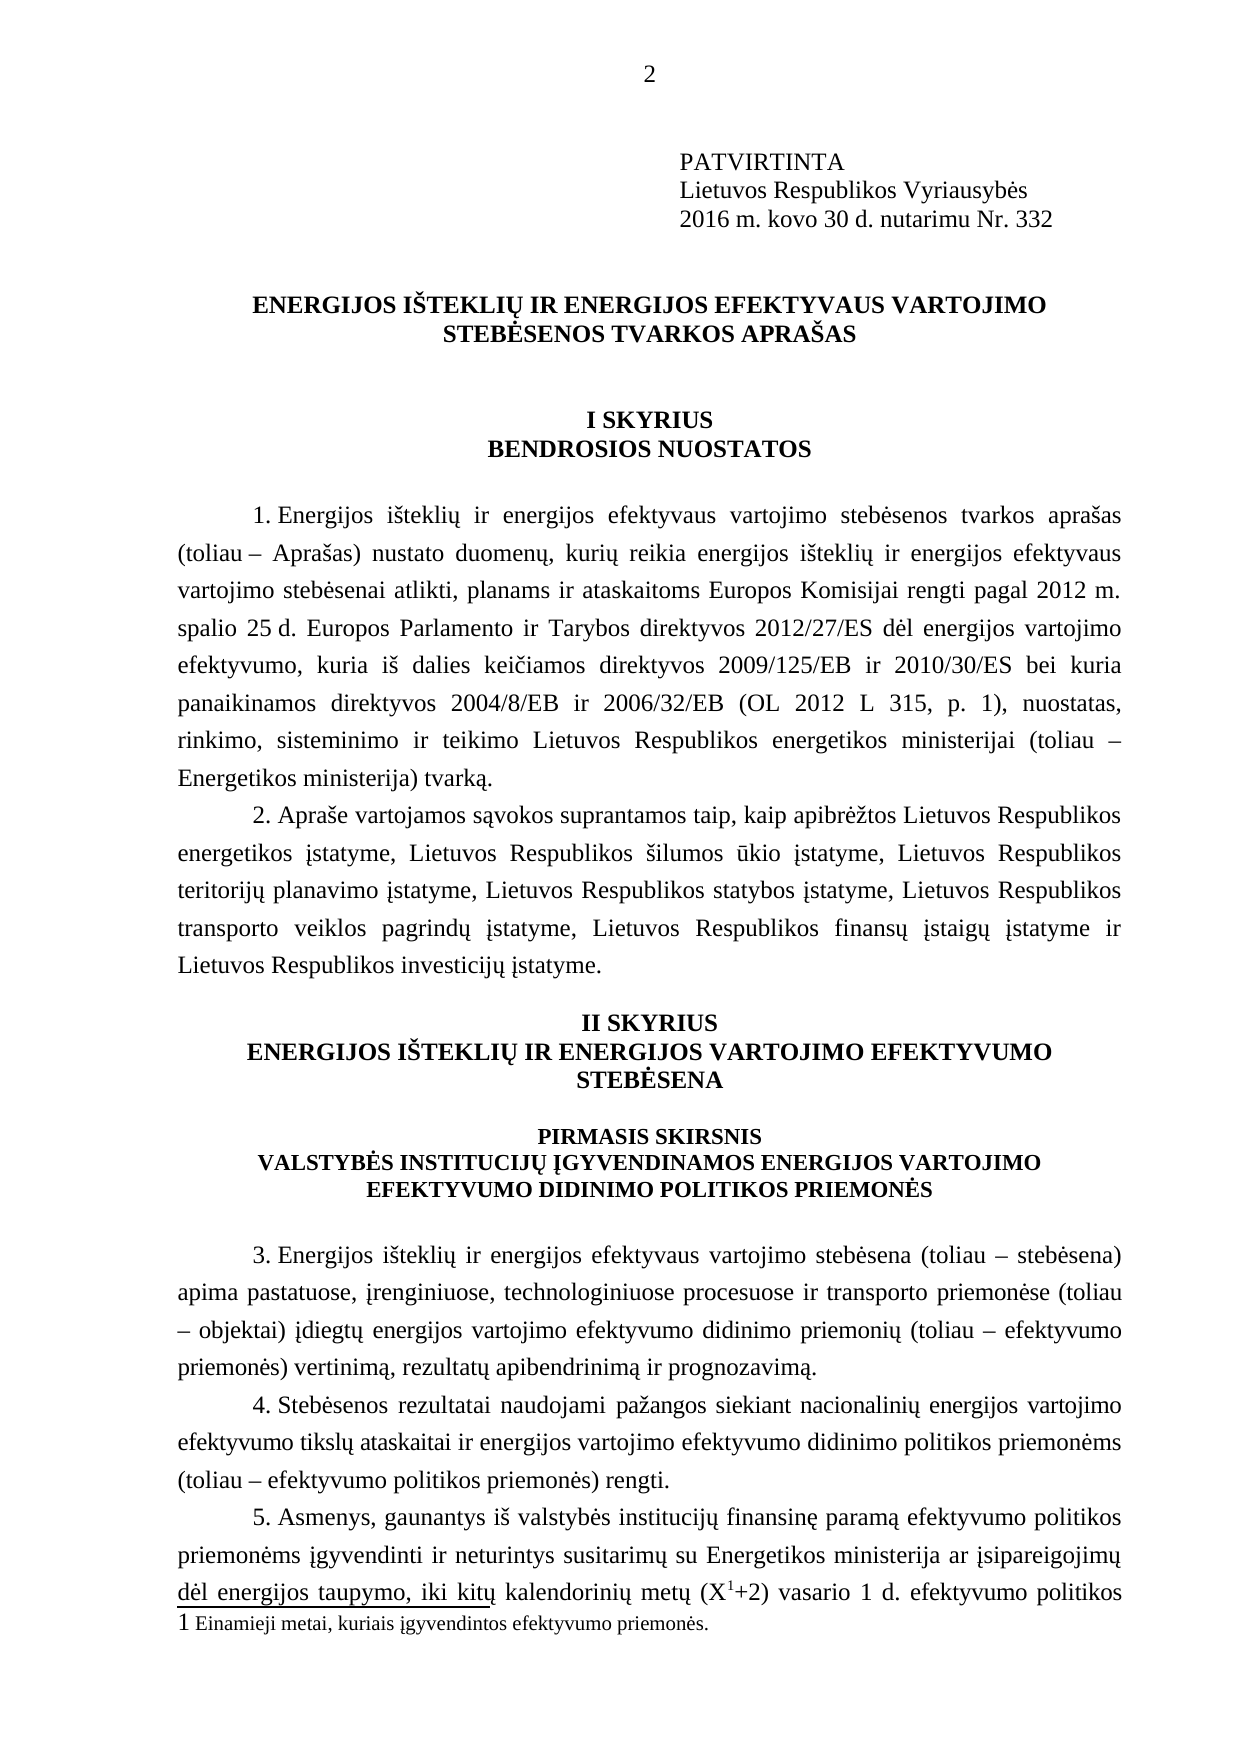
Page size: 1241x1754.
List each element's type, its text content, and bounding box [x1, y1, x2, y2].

text 5. Asmenys, gaunantys iš valstybės institucijų finansinę paramą efektyvumo politikos priemonėms įgyvendinti ir neturintys susitarimų su Energetikos ministerija ar įsipareigojimų dėl energijos taupymo, iki kitų kalendorinių metų (X+2) vasario 1 d. efektyvumo politikos [177, 1493, 1122, 1606]
text VALSTYBĖS INSTITUCIJŲ ĮGYVENDINAMOS ENERGIJOS VARTOJIMO EFEKTYVUMO DIDINIMO POLITIKOS PRIEMONĖS [177, 1149, 1122, 1202]
text energijos išteklių ir energijos efektyvaus vartojimo stebėsenos TVARKOS APRAŠAS [177, 291, 1122, 348]
text 1. Energijos išteklių ir energijos efektyvaus vartojimo stebėsenos tvarkos aprašas (toliau – Aprašas) nustato duomenų, kurių reikia energijos išteklių ir energijos efektyvaus vartojimo stebėsenai atlikti, planams ir ataskaitoms Europos Komisijai rengti pagal 2012 m. spalio 25 d. Europos Parlamento ir Tarybos direktyvos 2012/27/ES dėl energijos vartojimo efektyvumo, kuria iš dalies keičiamos direktyvos 2009/125/EB ir 2010/30/ES bei kuria panaikinamos direktyvos 2004/8/EB ir 2006/32/EB (OL 2012 L 315, p. 1), nuostatas, rinkimo, sisteminimo ir teikimo Lietuvos Respublikos energetikos ministerijai (toliau – Energetikos ministerija) tvarką. [177, 492, 1122, 792]
text II SKYRIUS [177, 1008, 1122, 1037]
text 4. Stebėsenos rezultatai naudojami pažangos siekiant nacionalinių energijos vartojimo efektyvumo tikslų ataskaitai ir energijos vartojimo efektyvumo didinimo politikos priemonėms (toliau – efektyvumo politikos priemonės) rengti. [177, 1381, 1122, 1493]
text ENERGIJOS IŠTEKLIŲ IR ENERGIJOS VARTOJIMO EFEKTYVUMO STEBĖSENA [177, 1037, 1122, 1094]
text Einamieji metai, kuriais įgyvendintos efektyvumo priemonės. [177, 1607, 1122, 1636]
text 3. Energijos išteklių ir energijos efektyvaus vartojimo stebėsena (toliau – stebėsena) apima pastatuose, įrenginiuose, technologiniuose procesuose ir transporto priemonėse (toliau – objektai) įdiegtų energijos vartojimo efektyvumo didinimo priemonių (toliau – efektyvumo priemonės) vertinimą, rezultatų apibendrinimą ir prognozavimą. [177, 1231, 1122, 1381]
text 2. Apraše vartojamos sąvokos suprantamos taip, kaip apibrėžtos Lietuvos Respublikos energetikos įstatyme, Lietuvos Respublikos šilumos ūkio įstatyme, Lietuvos Respublikos teritorijų planavimo įstatyme, Lietuvos Respublikos statybos įstatyme, Lietuvos Respublikos transporto veiklos pagrindų įstatyme, Lietuvos Respublikos finansų įstaigų įstatyme ir Lietuvos Respublikos investicijų įstatyme. [177, 792, 1122, 979]
text PATVIRTINTA Lietuvos Respublikos Vyriausybės 2016 m. kovo 30 d. nutarimu Nr. 332 [679, 147, 1122, 233]
text BENDROSIOS NUOSTATOS [177, 434, 1122, 463]
text I SKYRIUS [177, 406, 1122, 434]
text PIRMASIS SKIRSNIS [177, 1123, 1122, 1149]
